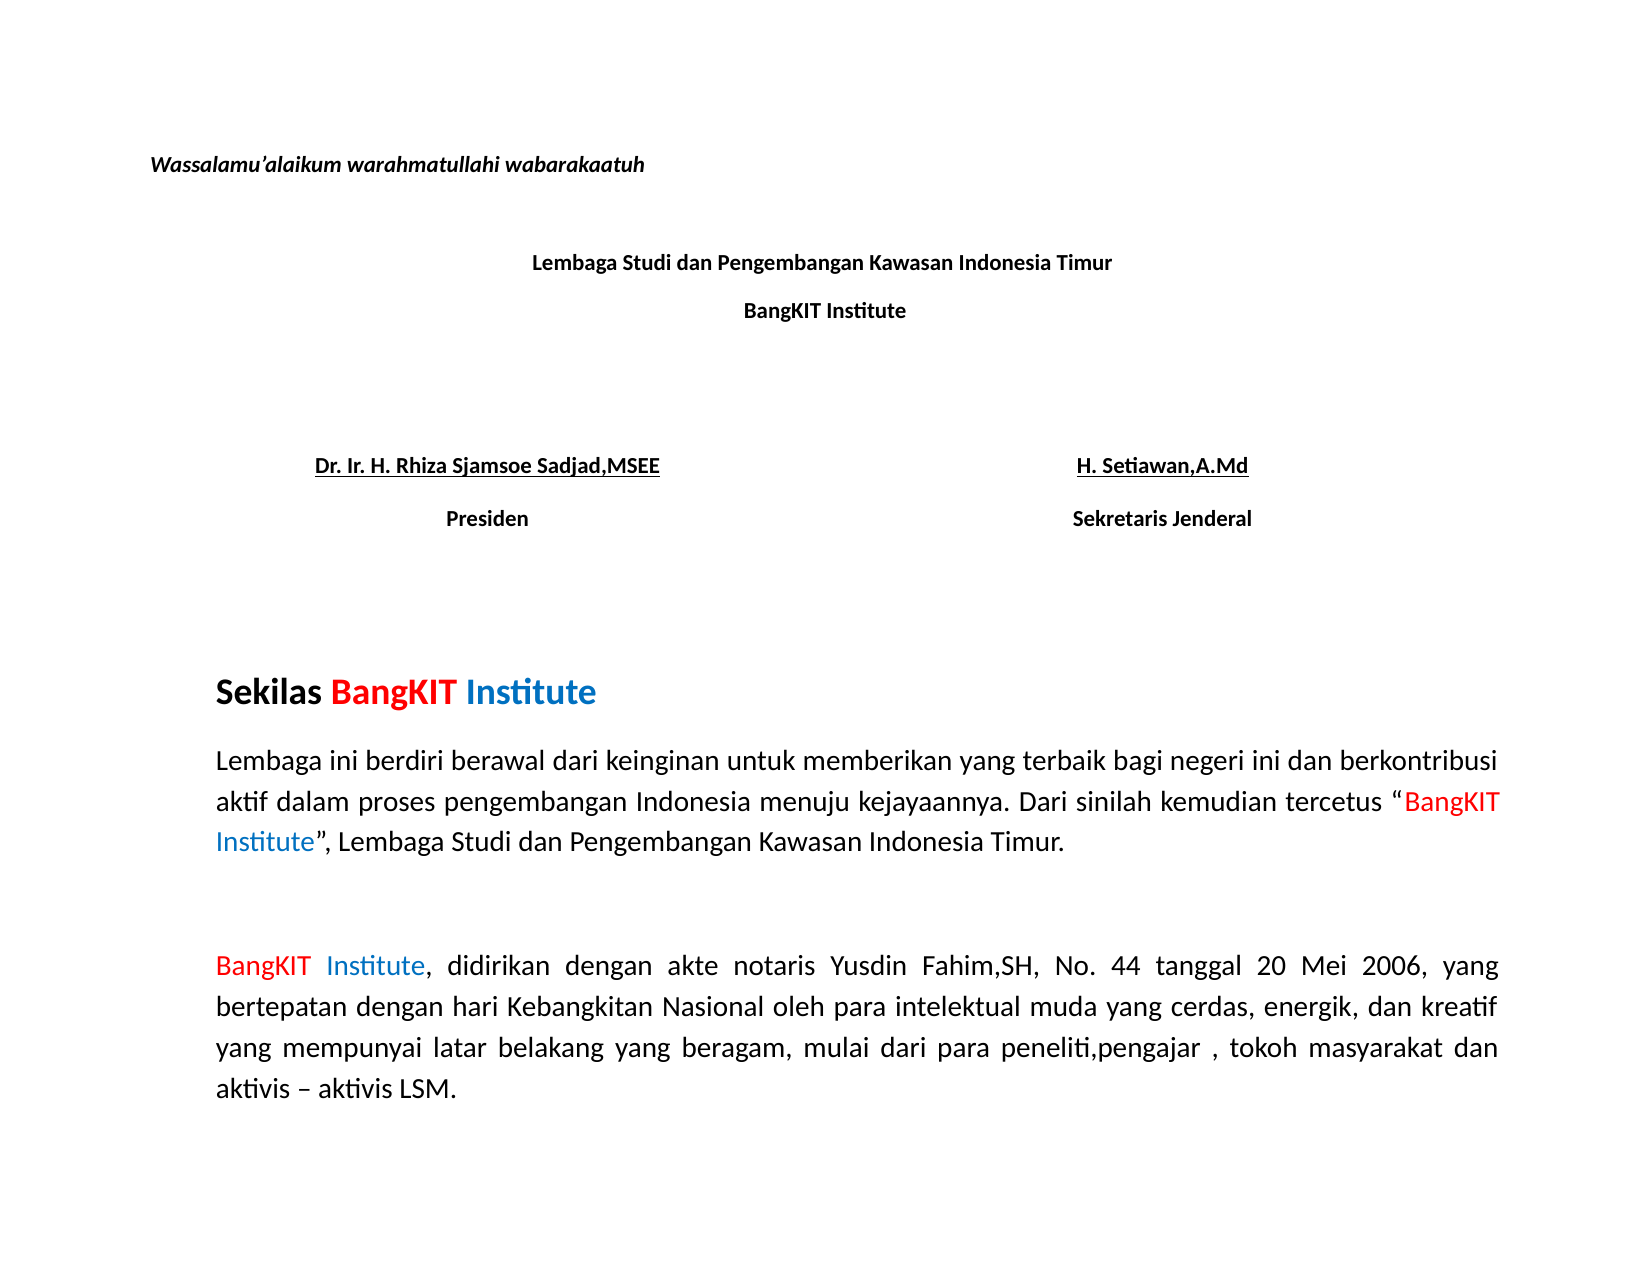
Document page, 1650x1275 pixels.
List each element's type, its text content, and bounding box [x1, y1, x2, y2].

text Sekilas BangKIT Institute [216, 668, 1500, 714]
table_header Dr. Ir. H. Rhiza Sjamsoe Sadjad,MSEE Presiden [150, 451, 825, 553]
text BangKIT Institute, didirikan dengan akte notaris Yusdin Fahim,SH, No. 44 tanggal 20 Mei 2006, yang bertepatan dengan hari Kebangkitan Nasional oleh para intelektual muda yang cerdas, energik, dan kreatif yang mempunyai latar belakang yang beragam, mulai dari para peneliti,pengajar , tokoh masyarakat dan aktivis – aktivis LSM. [216, 947, 1500, 1106]
table_header H. Setiawan,A.Md Sekretaris Jenderal [825, 451, 1500, 553]
text Wassalamu’alaikum warahmatullahi wabarakaatuh [150, 150, 1500, 178]
text Lembaga Studi dan Pengembangan Kawasan Indonesia Timur [150, 248, 1500, 276]
text Lembaga ini berdiri berawal dari keinginan untuk memberikan yang terbaik bagi negeri ini dan berkontribusi aktif dalam proses pengembangan Indonesia menuju kejayaannya. Dari sinilah kemudian tercetus “BangKIT Institute”, Lembaga Studi dan Pengembangan Kawasan Indonesia Timur. [216, 742, 1500, 859]
text BangKIT Institute [150, 297, 1500, 324]
